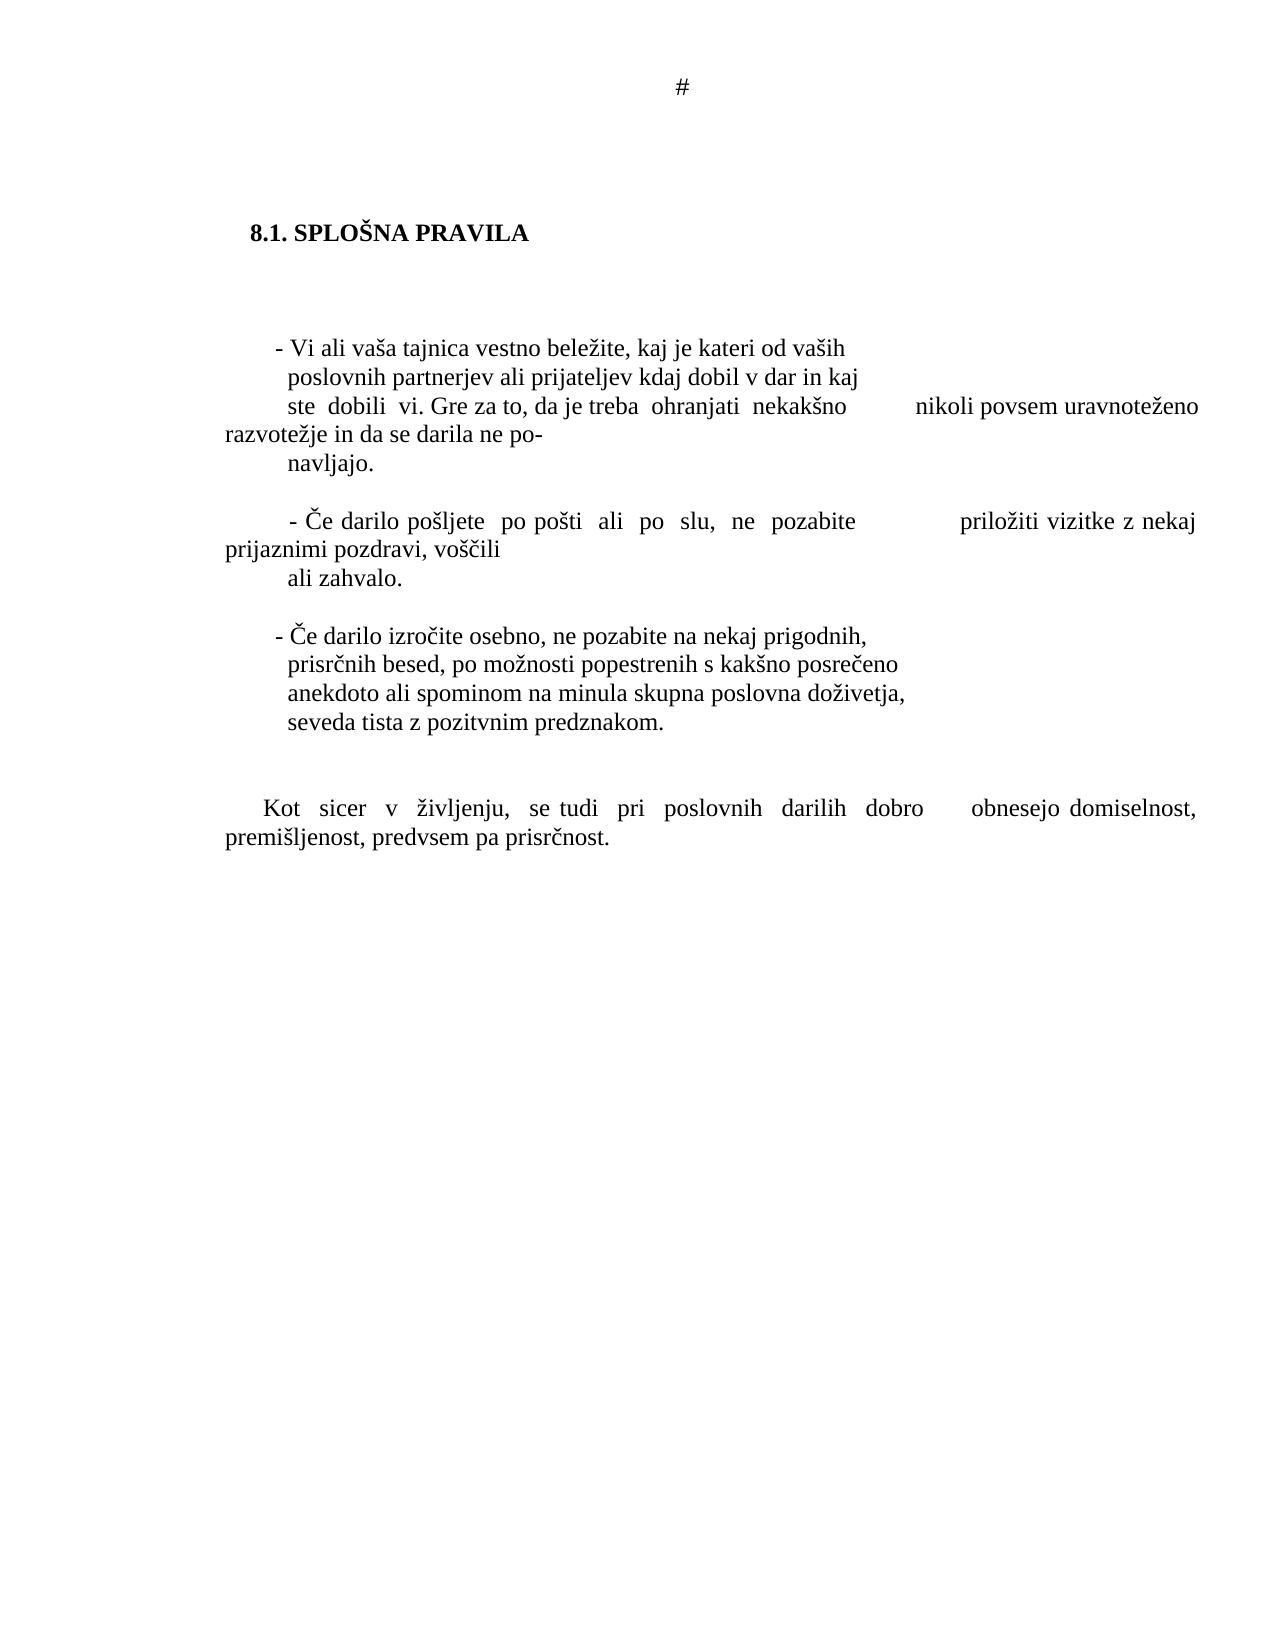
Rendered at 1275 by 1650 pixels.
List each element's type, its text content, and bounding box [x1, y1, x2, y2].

text ali zahvalo. [150, 563, 1125, 592]
text Kot sicer v življenju, se tudi pri poslovnih darilih dobro obnesejo domiselnost, premišljenost, predvsem pa prisrčnost. [150, 793, 1125, 851]
text - Vi ali vaša tajnica vestno beležite, kaj je kateri od vaših [150, 333, 1125, 362]
text - Če darilo pošljete po pošti ali po slu, ne pozabite priložiti vizitke z nekaj prijaznimi pozdravi, voščili [150, 506, 1125, 563]
text ste dobili vi. Gre za to, da je treba ohranjati nekakšno nikoli povsem uravnoteženo razvotežje in da se darila ne po- [150, 391, 1125, 448]
text 8.1. SPLOŠNA PRAVILA [150, 218, 1125, 247]
text anekdoto ali spominom na minula skupna poslovna doživetja, [150, 678, 1125, 707]
text poslovnih partnerjev ali prijateljev kdaj dobil v dar in kaj [150, 362, 1125, 391]
text - Če darilo izročite osebno, ne pozabite na nekaj prigodnih, [150, 621, 1125, 649]
text navljajo. [150, 448, 1125, 477]
text prisrčnih besed, po možnosti popestrenih s kakšno posrečeno [150, 649, 1125, 678]
text seveda tista z pozitvnim predznakom. [150, 707, 1125, 736]
